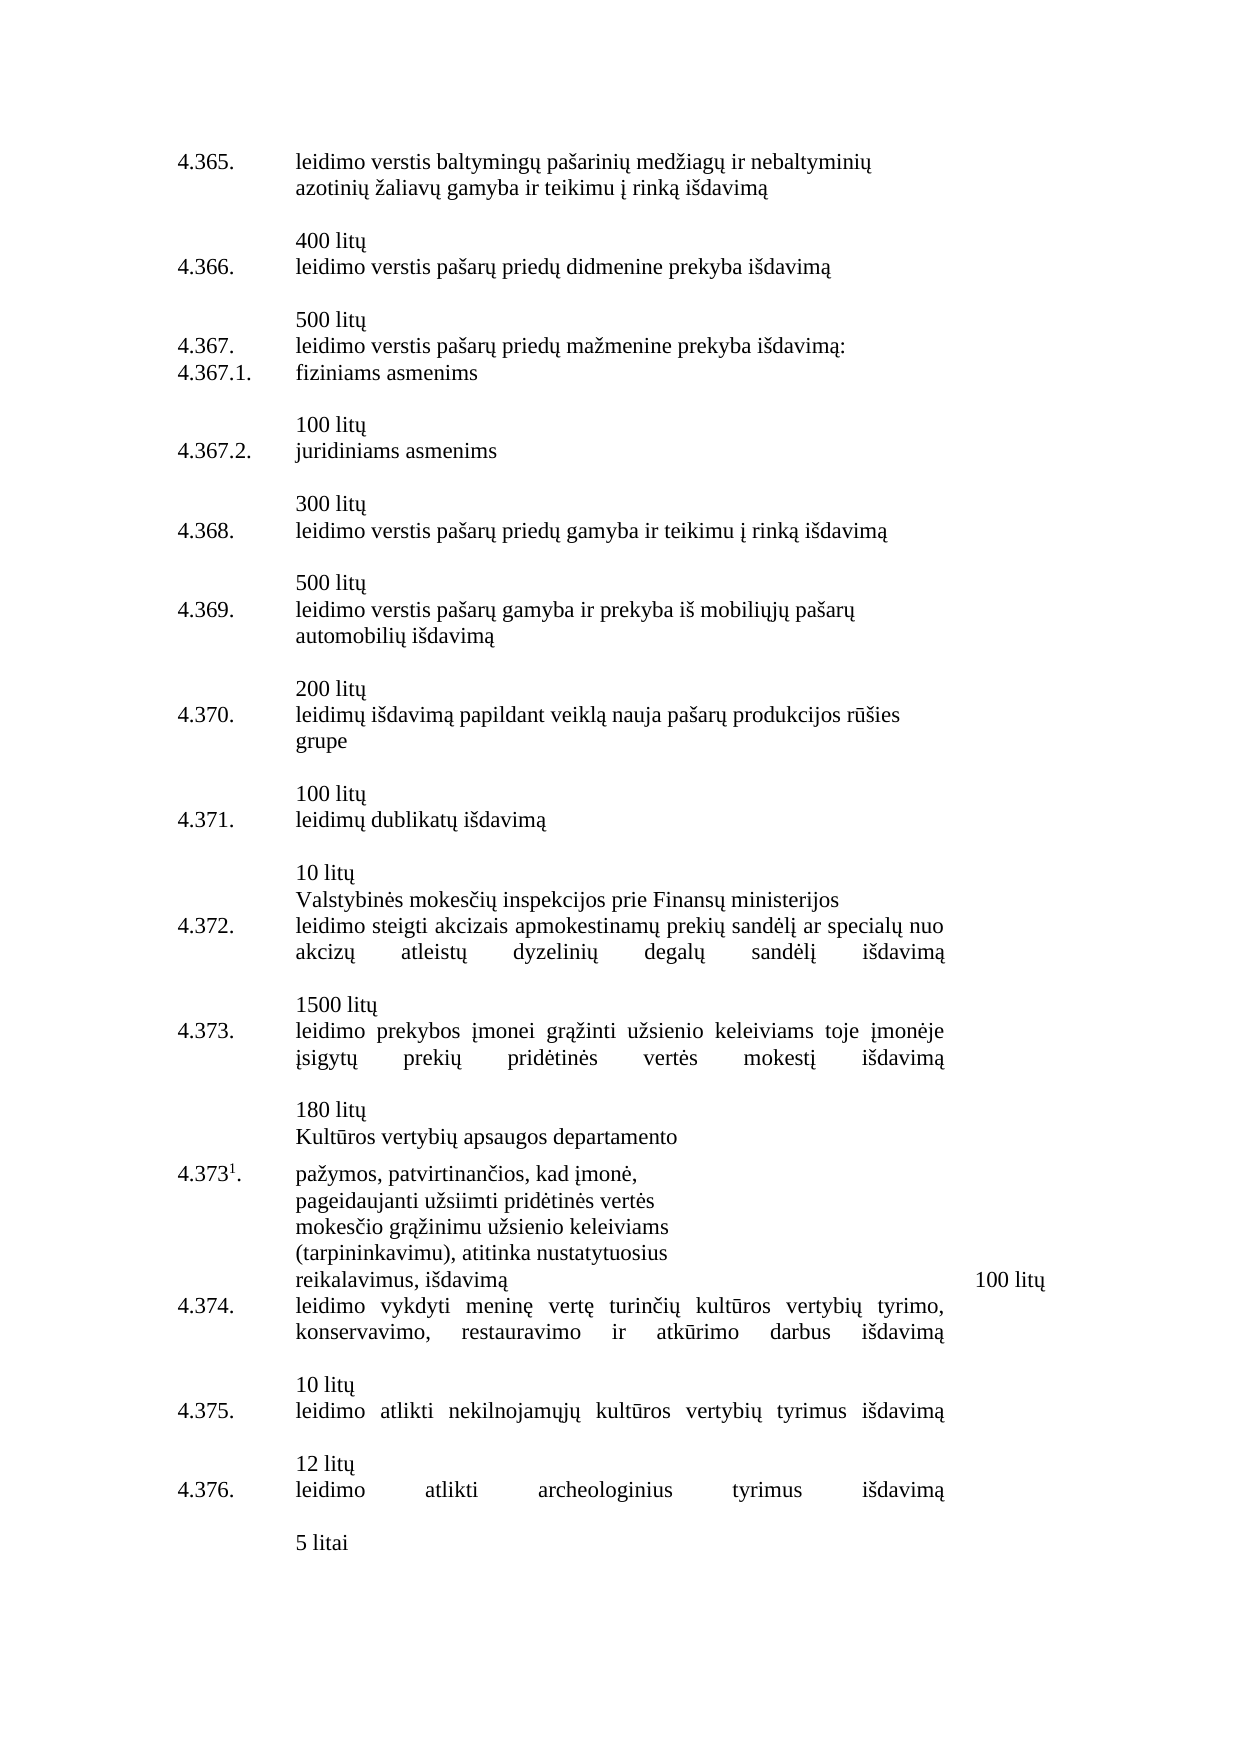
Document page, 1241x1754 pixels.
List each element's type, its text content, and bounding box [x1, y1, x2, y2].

text 4.369. leidimo verstis pašarų gamyba ir prekyba iš mobiliųjų pašarų automobilių išdavimą 200 litų [177, 596, 945, 701]
text 4.3731. pažymos, patvirtinančios, kad įmonė, [177, 1149, 1122, 1187]
text pageidaujanti užsiimti pridėtinės vertės [177, 1187, 1122, 1213]
text 4.370. leidimų išdavimą papildant veiklą nauja pašarų produkcijos rūšies grupe 100 litų [177, 701, 945, 807]
text 4.368. leidimo verstis pašarų priedų gamyba ir teikimu į rinką išdavimą 500 litų [177, 517, 945, 596]
text (tarpininkavimu), atitinka nustatytuosius [177, 1239, 1122, 1266]
text 4.367.1. fiziniams asmenims 100 litų [177, 358, 945, 438]
text 4.367.2. juridiniams asmenims 300 litų [177, 438, 945, 517]
text 4.371. leidimų dublikatų išdavimą 10 litų [177, 807, 945, 886]
text 4.366. leidimo verstis pašarų priedų didmenine prekyba išdavimą 500 litų [177, 253, 945, 332]
text Valstybinės mokesčių inspekcijos prie Finansų ministerijos [177, 886, 945, 912]
text 4.375. leidimo atlikti nekilnojamųjų kultūros vertybių tyrimus išdavimą 12 litų [177, 1397, 945, 1477]
text 4.374. leidimo vykdyti meninę vertę turinčių kultūros vertybių tyrimo, konservavimo, restauravimo ir atkūrimo darbus išdavimą 10 litų [177, 1292, 945, 1397]
text 4.376. leidimo atlikti archeologinius tyrimus išdavimą 5 litai [177, 1477, 945, 1556]
text 4.367. leidimo verstis pašarų priedų mažmenine prekyba išdavimą: [177, 332, 945, 358]
text 4.373. leidimo prekybos įmonei grąžinti užsienio keleiviams toje įmonėje įsigytų prekių pridėtinės vertės mokestį išdavimą 180 litų [177, 1017, 945, 1123]
text mokesčio grąžinimu užsienio keleiviams [177, 1213, 1122, 1239]
text Kultūros vertybių apsaugos departamento [177, 1123, 945, 1149]
text reikalavimus, išdavimą 100 litų [295, 1266, 1122, 1292]
text 4.372. leidimo steigti akcizais apmokestinamų prekių sandėlį ar specialų nuo akcizų atleistų dyzelinių degalų sandėlį išdavimą 1500 litų [177, 912, 945, 1017]
text 4.365. leidimo verstis baltymingų pašarinių medžiagų ir nebaltyminių azotinių žaliavų gamyba ir teikimu į rinką išdavimą 400 litų [177, 148, 945, 253]
